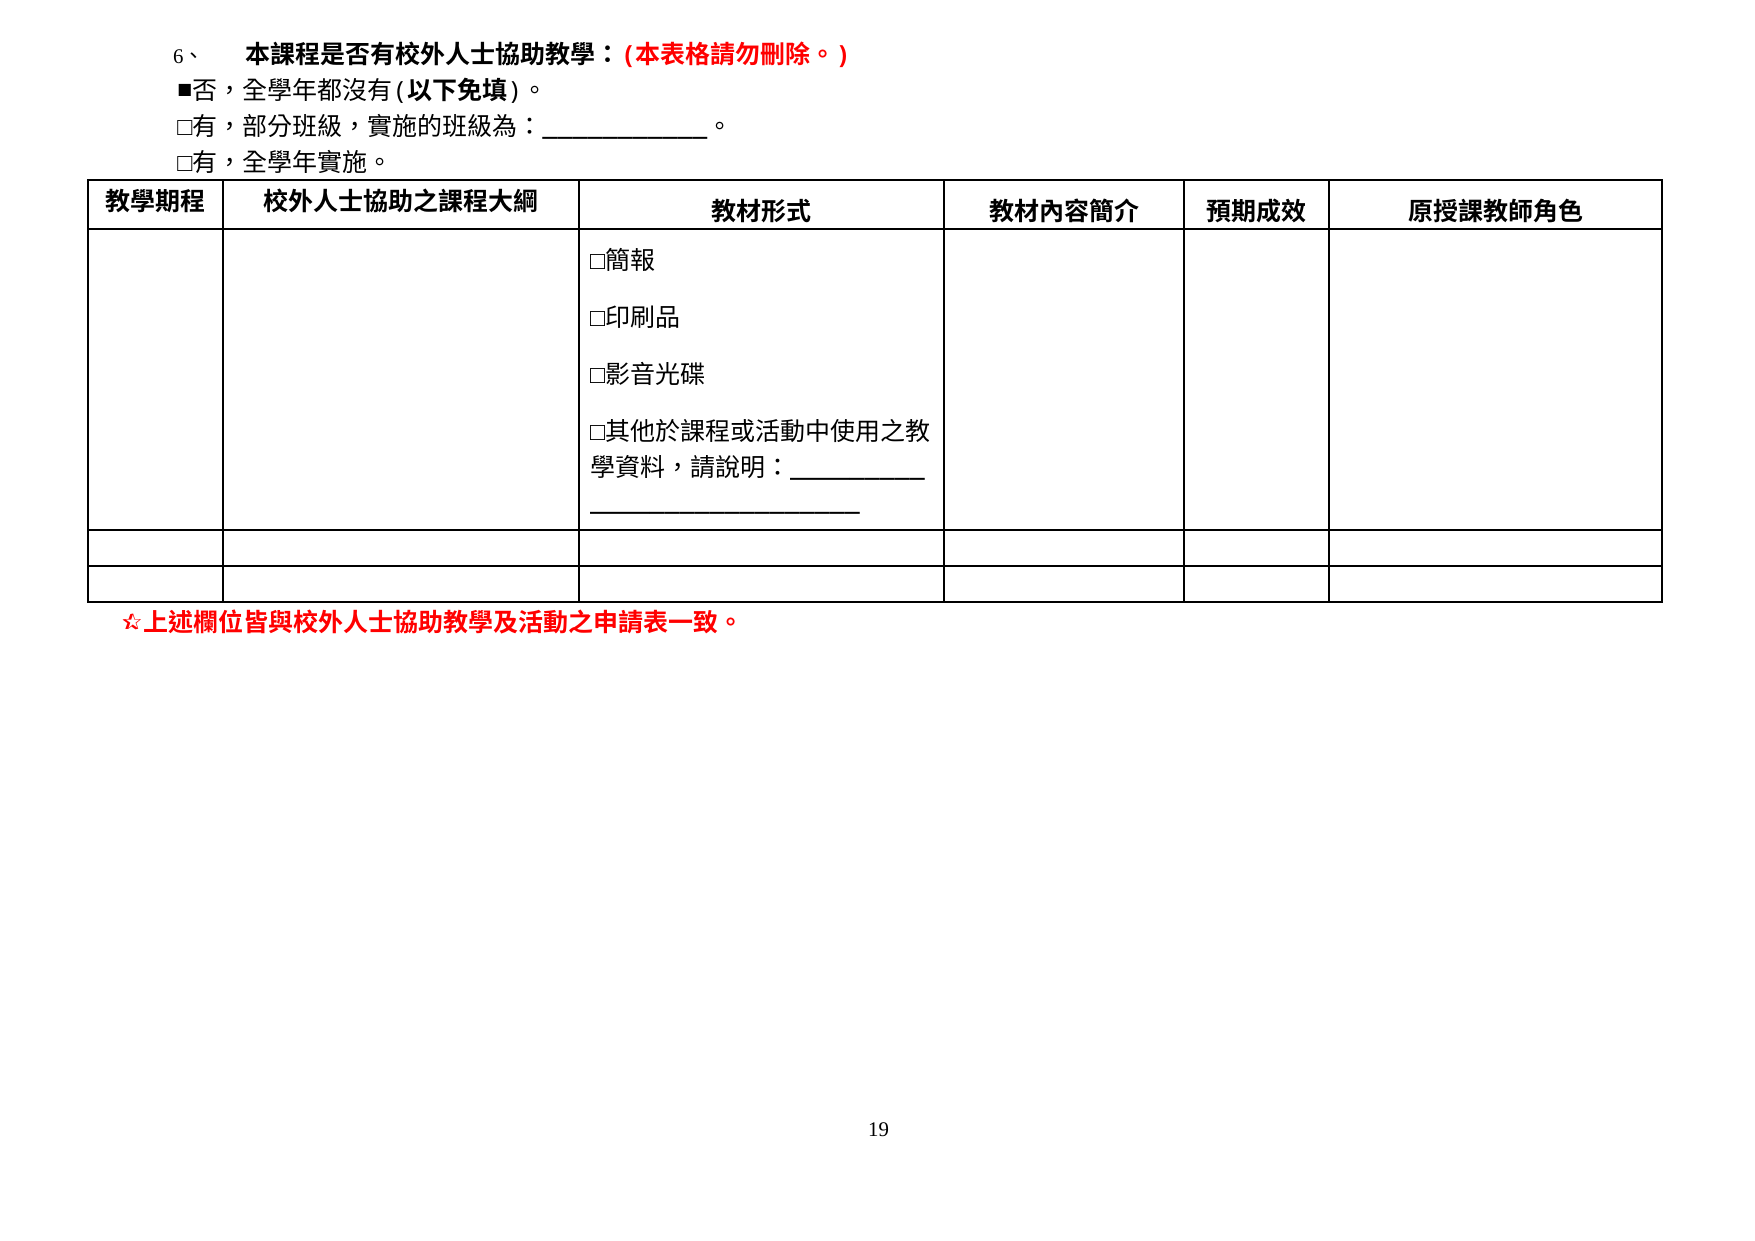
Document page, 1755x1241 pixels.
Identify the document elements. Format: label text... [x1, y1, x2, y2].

table_cell □簡報 □印刷品 □影音光碟 □其他於課程或活動中使用之教學資料，請說明：___________________________ [580, 230, 943, 528]
table_cell [1330, 531, 1661, 565]
table_cell [945, 230, 1183, 528]
table_header 原授課教師角色 [1330, 181, 1661, 228]
table_cell [89, 567, 222, 601]
text 上述欄位皆與校外人士協助教學及活動之申請表一致。 [121, 603, 1636, 639]
table_cell [580, 531, 943, 565]
table_cell [1185, 531, 1328, 565]
table_cell [1185, 230, 1328, 528]
table_cell [224, 567, 578, 601]
table_header 預期成效 [1185, 181, 1328, 228]
table_cell [1330, 230, 1661, 528]
table_cell [89, 531, 222, 565]
text ■否，全學年都沒有(以下免填)。 [121, 70, 1636, 107]
table_header 教材內容簡介 [945, 181, 1183, 228]
table_cell [945, 567, 1183, 601]
table_cell [224, 531, 578, 565]
table_header 教材形式 [580, 181, 943, 228]
table_cell [580, 567, 943, 601]
table_header 校外人士協助之課程大綱 [224, 181, 578, 228]
table_cell [945, 531, 1183, 565]
text □有，部分班級，實施的班級為：___________。 [121, 107, 1636, 143]
table_cell [89, 230, 222, 528]
table_cell [1185, 567, 1328, 601]
table_cell [224, 230, 578, 528]
list 本課程是否有校外人士協助教學：(本表格請勿刪除。) [171, 34, 1636, 70]
table_cell [1330, 567, 1661, 601]
text □有，全學年實施。 [121, 143, 1636, 179]
table_header 教學期程 [89, 181, 222, 228]
